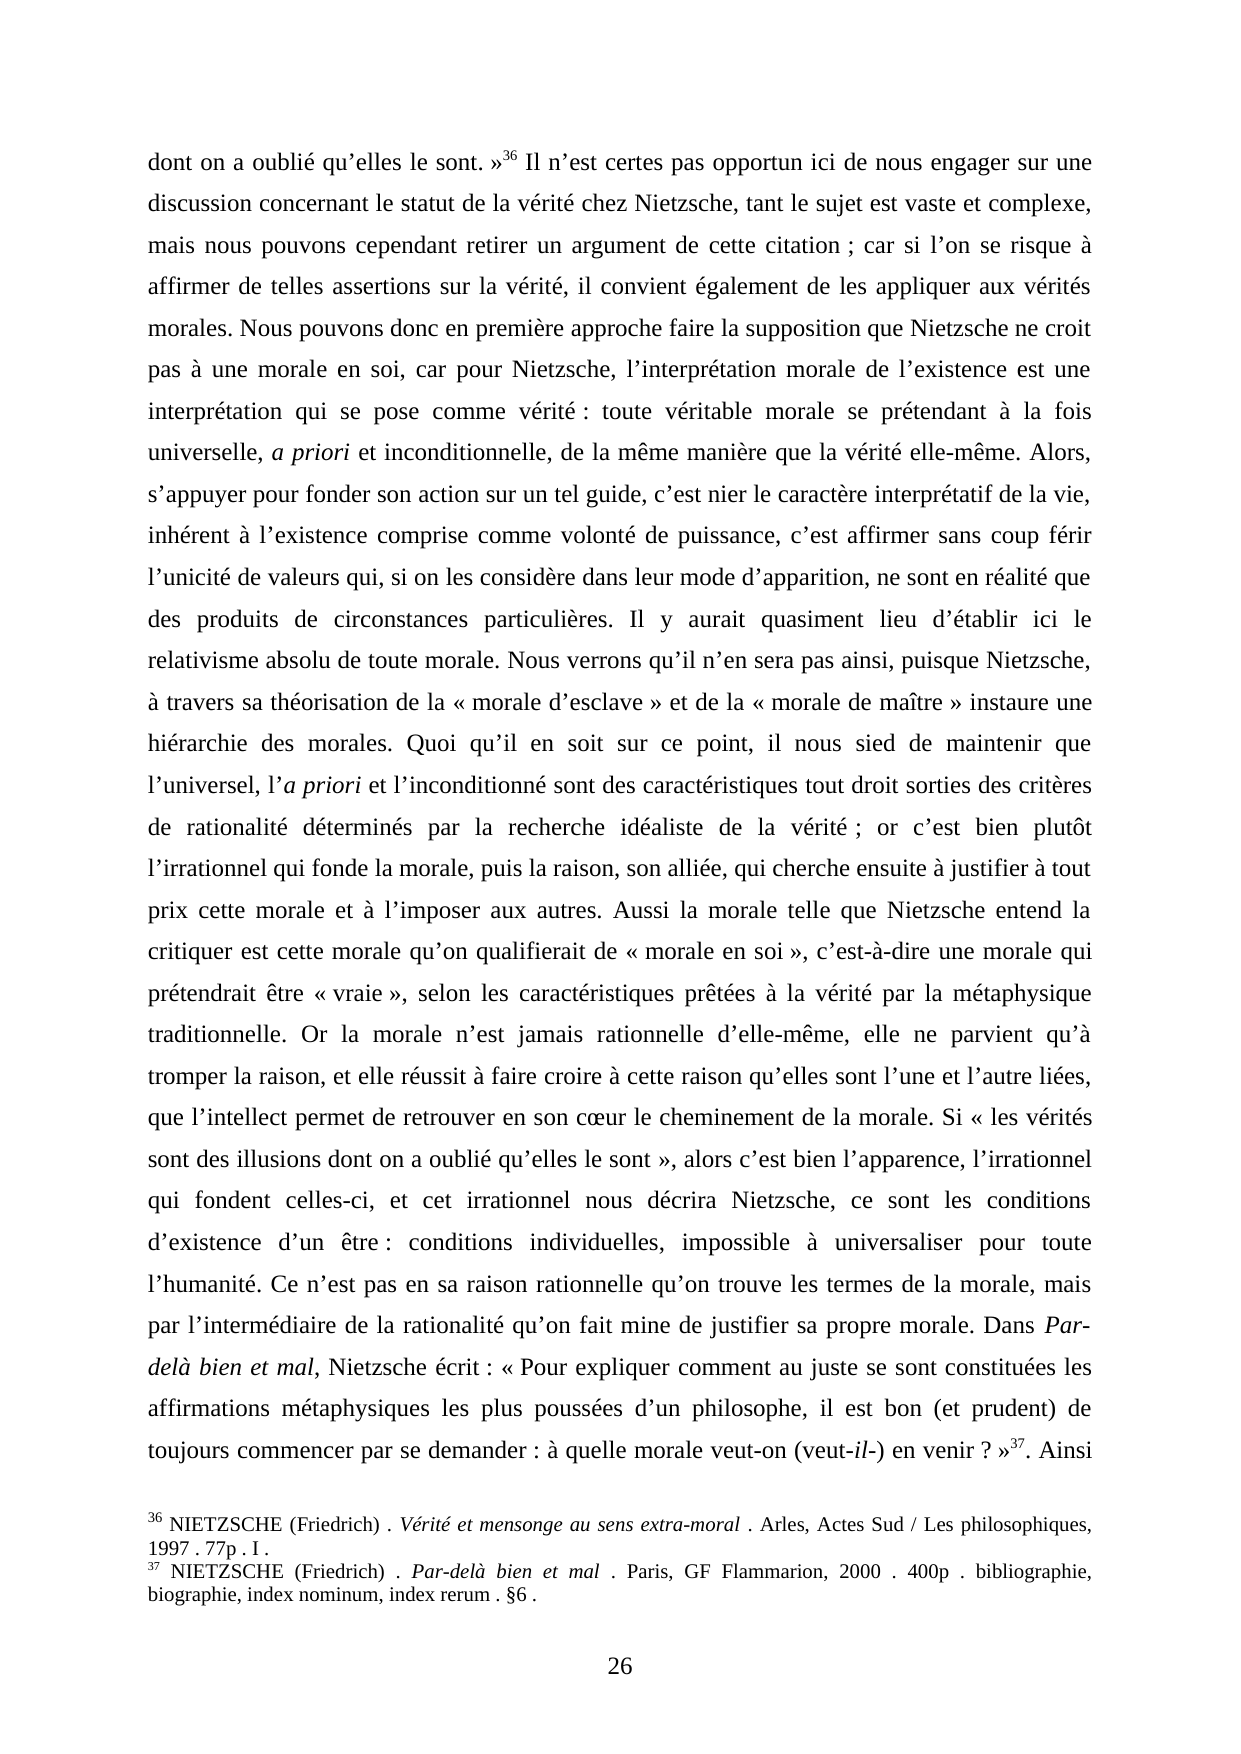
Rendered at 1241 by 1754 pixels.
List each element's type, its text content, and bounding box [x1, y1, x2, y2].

text NIETZSCHE (Friedrich) . Par-delà bien et mal . Paris, GF Flammarion, 2000 . 400p . bibliographie, biographie, index nominum, index rerum . §6 . [148, 1560, 1092, 1606]
text Cela étant posé, nous ne pouvons tout de même pas nier la présence de la morale dont les injonctions sont rappelées partout à notre conscience, de la même manière qu’elle semble s’être incrustée dans notre inconscient d’une façon ineffaçable. Si la morale est en même temps partout et secondaire, nous pouvons donc faire l’hypothèse qu’elle est nécessairement construite, et nous rejoindrions ainsi la théorisation que Nietzsche met en œuvre dans La généalogie de la morale. Ce dernier, dans Vérité et mensonge au sens extra-moral, un de ses premiers ouvrages (1873), s’exprimait déjà ainsi sur le sujet de la vérité : « Qu’est-ce donc que la vérité ? Une multitude mouvante de métaphore, de métonymies, d’anthropomorphismes, bref une somme de relations humaines qui ont été rehaussées, transposées, et ornées par la poésie et la rhétorique, et qui après un long usage paraissent établies, canoniques et contraignantes aux yeux d’un peuple : les vérités sont des illusions dont on a oublié qu’elles le sont. » Il n’est certes pas opportun ici de nous engager sur une discussion concernant le statut de la vérité chez Nietzsche, tant le sujet est vaste et complexe, mais nous pouvons cependant retirer un argument de cette citation ; car si l’on se risque à affirmer de telles assertions sur la vérité, il convient également de les appliquer aux vérités morales. Nous pouvons donc en première approche faire la supposition que Nietzsche ne croit pas à une morale en soi, car pour Nietzsche, l’interprétation morale de l’existence est une interprétation qui se pose comme vérité : toute véritable morale se prétendant à la fois universelle, a priori et inconditionnelle, de la même manière que la vérité elle-même. Alors, s’appuyer pour fonder son action sur un tel guide, c’est nier le caractère interprétatif de la vie, inhérent à l’existence comprise comme volonté de puissance, c’est affirmer sans coup férir l’unicité de valeurs qui, si on les considère dans leur mode d’apparition, ne sont en réalité que des produits de circonstances particulières. Il y aurait quasiment lieu d’établir ici le relativisme absolu de toute morale. Nous verrons qu’il n’en sera pas ainsi, puisque Nietzsche, à travers sa théorisation de la « morale d’esclave » et de la « morale de maître » instaure une hiérarchie des morales. Quoi qu’il en soit sur ce point, il nous sied de maintenir que l’universel, l’a priori et l’inconditionné sont des caractéristiques tout droit sorties des critères de rationalité déterminés par la recherche idéaliste de la vérité ; or c’est bien plutôt l’irrationnel qui fonde la morale, puis la raison, son alliée, qui cherche ensuite à justifier à tout prix cette morale et à l’imposer aux autres. Aussi la morale telle que Nietzsche entend la critiquer est cette morale qu’on qualifierait de « morale en soi », c’est-à-dire une morale qui prétendrait être « vraie », selon les caractéristiques prêtées à la vérité par la métaphysique traditionnelle. Or la morale n’est jamais rationnelle d’elle-même, elle ne parvient qu’à tromper la raison, et elle réussit à faire croire à cette raison qu’elles sont l’une et l’autre liées, que l’intellect permet de retrouver en son cœur le cheminement de la morale. Si « les vérités sont des illusions dont on a oublié qu’elles le sont », alors c’est bien l’apparence, l’irrationnel qui fondent celles-ci, et cet irrationnel nous décrira Nietzsche, ce sont les conditions d’existence d’un être : conditions individuelles, impossible à universaliser pour toute l’humanité. Ce n’est pas en sa raison rationnelle qu’on trouve les termes de la morale, mais par l’intermédiaire de la rationalité qu’on fait mine de justifier sa propre morale. Dans Par-delà bien et mal, Nietzsche écrit : « Pour expliquer comment au juste se sont constituées les affirmations métaphysiques les plus poussées d’un philosophe, il est bon (et prudent) de toujours commencer par se demander : à quelle morale veut-on (veut-il-) en venir ? ». Ainsi semble-t-il que la démonstration d’une morale ressemble toujours à la superposition a posteriori d’arguments fallacieux visant à sauvegarder sa propre morale. Patrick Wotling, dans son livre Nietzsche et le problème de la civilisation, suggère à ce propos que, suivant Nietzsche, la morale ainsi rationalisée ressemblerait à une faute philologique, une mauvaise lecture du texte de la nature, une interprétation pervertie des données offertes par le vivant. Le procédé alors à l’œuvre serait celui du palimpseste, par lequel un interprète efface et recouvre le texte premier par son discours propre. Il écrit que : « l’interprétation moralisante de la moralité tend à ajouter un texte second porteur de déterminations idéalistes au texte originel » et il cite pour appuyer son assertion un passage du neuvième paragraphe d’Aurore où Nietzsche s’exprime en ces termes : « la moralité n'est pas autre chose (donc, avant tout, pas plus) que l'obéissance aux mœurs, quel que soit le genre de celles-ci ». Mais les mœurs répondent à un processus d’imposition, elles ne découlent pas d’une loi rigide lue dans le texte de la nature, elles sont issues de l’arbitraire de la classe dominante, nous ne les retrouvons pas dans l’écoute d’une voix intérieure, ni dans la reconstruction rationnelle. Le grand génie de l’être humain, son génie inconscient, c’est de parvenir au grand déni : niant en bloc qu’il inventât ses valeurs, il parvint à soutenir qu’il les découvrit dans l’ordre des choses. Ainsi qu’on peut le lire dans La volonté de puissance : « Sa plus grande abnégation, jusqu’à présent, a été, lorsqu’il admirait ou adorait, de savoir se dissimuler qu’il avait créé lui-même ce qu’il admirait ». Dans ce même ouvrage, Nietzsche expose ainsi son point de vue sur la morale : « J’appelle « morale » un système de jugements de valeur qui est en relation avec les conditions d’existence d’un être ». Aussi les morales dépendent-elles des êtres qui les posent, tous n’exigeant pas les mêmes conditions pour exister, tous ne parvenant pas aux même morales, et ainsi les morales varient-elles de l’un à l’autre. « Les morales ne sont rien d’autre qu’un langage figuré des affects » écrit-il encore dans Par-delà bien et mal ; elles ne renvoient donc pas à un sentiment d’universel comme voudraient nous le faire croire les interprétations moralisantes de celles-ci. Car l’affect chez Nietzsche est bien plutôt proche de la transformation des rapports de force, du mouvement de la volonté de puissance que de la structure roide et gainée d’une loi positive, universelle et fiable. Freud en arrivera également à un résultat assez similaire : dans sa théorie, l’on peut assimiler la moralité d’un individu avec l’instance psychique qu’il qualifie de Surmoi ; or, cette dernière n’existe pas dans son entièreté à l’état natif. Chez l’individu dans lequel elle agit, elle a suivi une élaboration, un long cheminement qui se mène par attaches affectives. Dans le Vocabulaire de la psychanalyse de Laplanche et Pontalis, on apprend que le Surmoi se forme « par intériorisation des exigences et des interdits parentaux ». Il est donc soumis aux fluctuations des désirs des géniteurs, qui sont eux-mêmes porteurs de valeurs morales ainsi construites. Il y aurait donc un héritage de ces valeurs, elles seraient transmises par les liens affectifs, et cependant soumises à des conjonctures de toutes sortes. Ce que l’enfant considérera comme « bien » ou « mal », ne sera d’abord que ce que ses parents lui présenteront comme tel. Et d’une manière assez semblable, Nietzsche considère qu’il existe un héritage moral qui s’effectue par une sorte de servitude volontaire ; en effet, nous nous complaisons par habitude et par paresse à reproduire des actions et des modes de pensées qui ne nous appartiennent pas en propre, que nos ancêtres ou notre milieu ont en quelque sorte choisis pour nous. Il ajoute également que l’on hérite des jugements de valeur de ses parents, dont l’emprise sur l’individu lui apparaît bien plus forte que l’éducation. A cet égard, il écrit dans Par-delà bien et mal : « A supposer que l’on connaisse quelque chose des parents, il est permis d’en inférer quelque chose pour l’enfant ». Et c’est suivant ces critères que peut se former ce qu’il appelle dans le Gai Savoir « l’idiosyncrasie du goût ». Cette idiosyncrasie consistant dans le fait de posséder un étalon de valeur singulier : c’est ce qu’un individu a de plus personnel, de plus singulier, de plus intime, sa « nature » propre ; mais dans le même temps, elle dépend étroitement de la lignée à laquelle il appartient. [148, 148, 1092, 1464]
subtitle NIETZSCHE (Friedrich) . Vérité et mensonge au sens extra-moral . Arles, Actes Sud / Les philosophiques, 1997 . 77p . I . [148, 1509, 1092, 1560]
